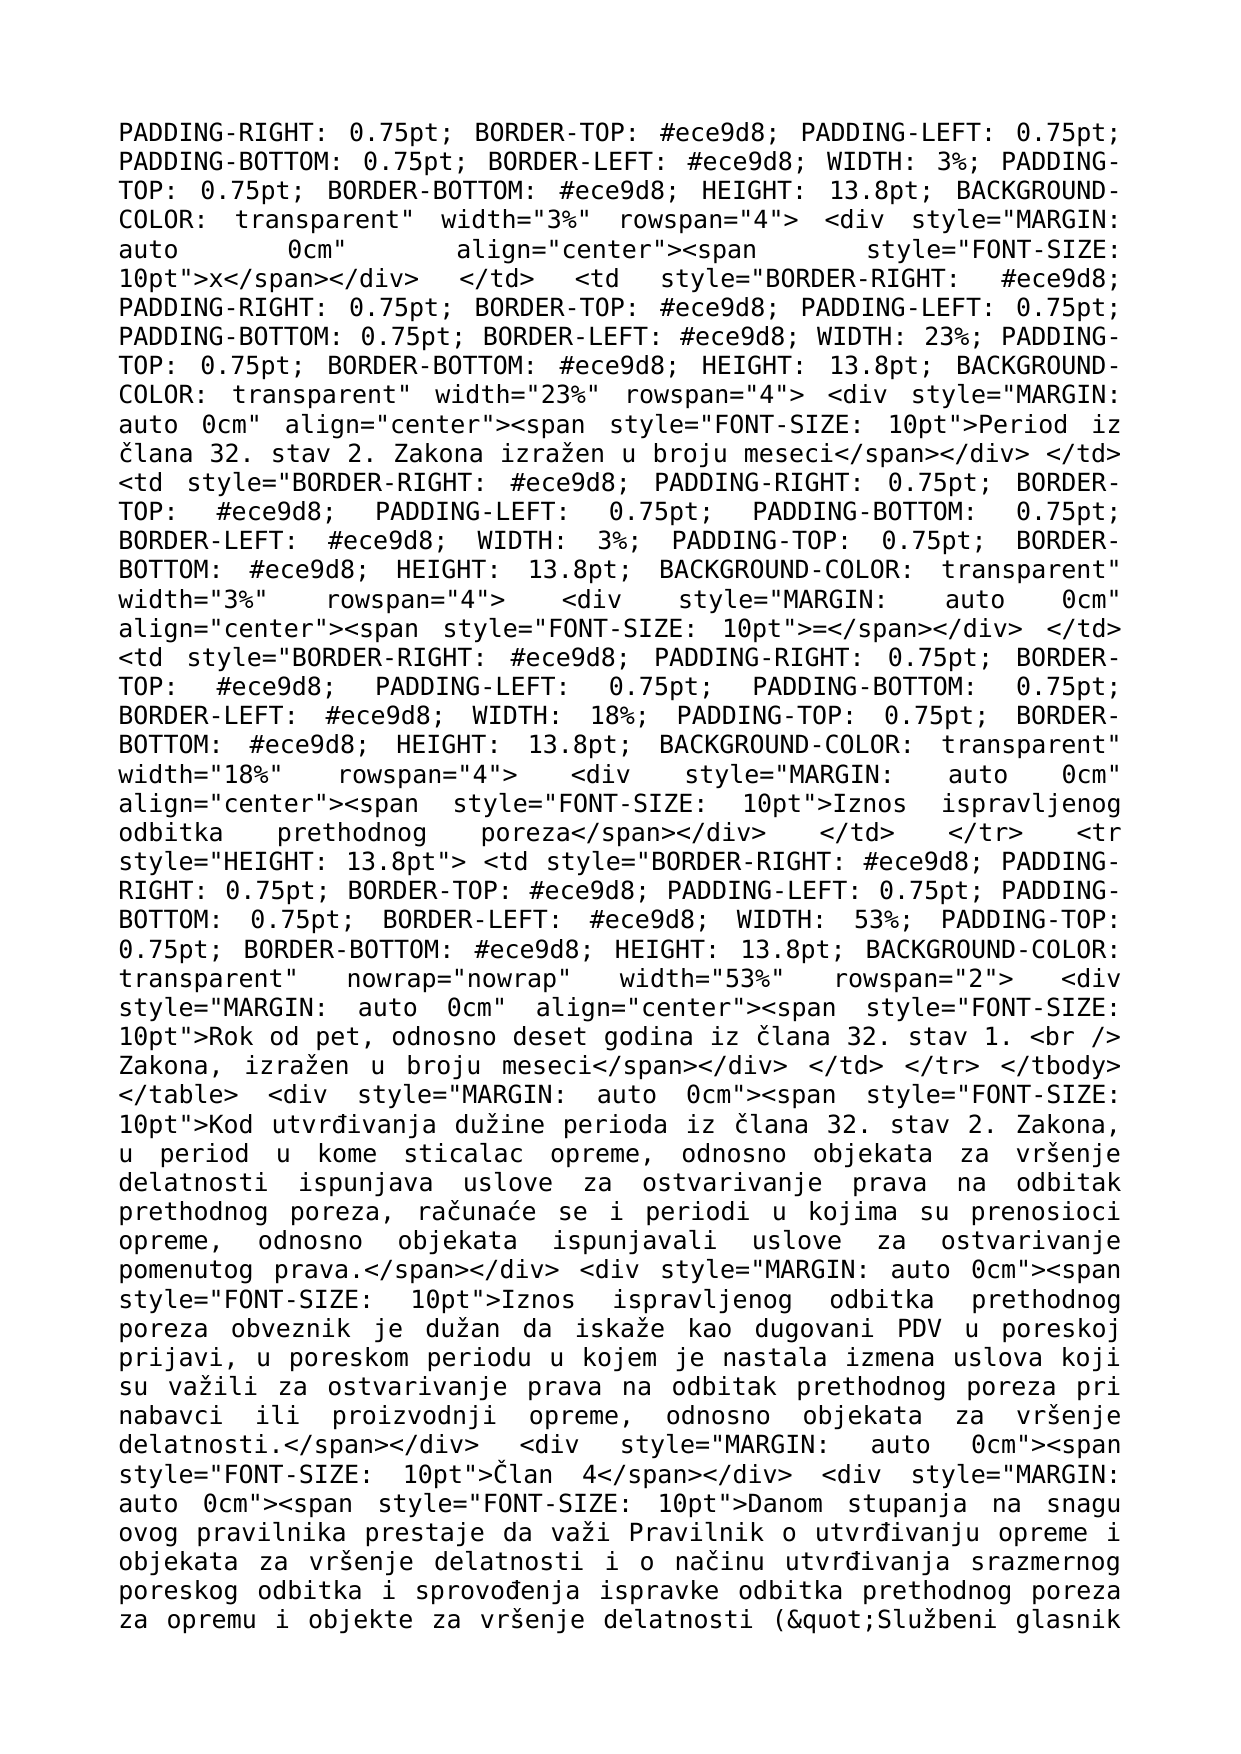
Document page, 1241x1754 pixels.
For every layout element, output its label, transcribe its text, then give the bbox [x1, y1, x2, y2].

text PADDING-RIGHT: 0.75pt; BORDER-TOP: #ece9d8; PADDING-LEFT: 0.75pt; PADDING-BOTTOM: 0.75pt; BORDER-LEFT: #ece9d8; WIDTH: 3%; PADDING-TOP: 0.75pt; BORDER-BOTTOM: #ece9d8; HEIGHT: 13.8pt; BACKGROUND-COLOR: transparent" width="3%" rowspan="4"> <div style="MARGIN: auto 0cm" align="center"><span style="FONT-SIZE: 10pt">x</span></div> </td> <td style="BORDER-RIGHT: #ece9d8; PADDING-RIGHT: 0.75pt; BORDER-TOP: #ece9d8; PADDING-LEFT: 0.75pt; PADDING-BOTTOM: 0.75pt; BORDER-LEFT: #ece9d8; WIDTH: 23%; PADDING-TOP: 0.75pt; BORDER-BOTTOM: #ece9d8; HEIGHT: 13.8pt; BACKGROUND-COLOR: transparent" width="23%" rowspan="4"> <div style="MARGIN: auto 0cm" align="center"><span style="FONT-SIZE: 10pt">Period iz člana 32. stav 2. Zakona izražen u broju meseci</span></div> </td> <td style="BORDER-RIGHT: #ece9d8; PADDING-RIGHT: 0.75pt; BORDER-TOP: #ece9d8; PADDING-LEFT: 0.75pt; PADDING-BOTTOM: 0.75pt; BORDER-LEFT: #ece9d8; WIDTH: 3%; PADDING-TOP: 0.75pt; BORDER-BOTTOM: #ece9d8; HEIGHT: 13.8pt; BACKGROUND-COLOR: transparent" width="3%" rowspan="4"> <div style="MARGIN: auto 0cm" align="center"><span style="FONT-SIZE: 10pt">=</span></div> </td> <td style="BORDER-RIGHT: #ece9d8; PADDING-RIGHT: 0.75pt; BORDER-TOP: #ece9d8; PADDING-LEFT: 0.75pt; PADDING-BOTTOM: 0.75pt; BORDER-LEFT: #ece9d8; WIDTH: 18%; PADDING-TOP: 0.75pt; BORDER-BOTTOM: #ece9d8; HEIGHT: 13.8pt; BACKGROUND-COLOR: transparent" width="18%" rowspan="4"> <div style="MARGIN: auto 0cm" align="center"><span style="FONT-SIZE: 10pt">Iznos ispravljenog odbitka prethodnog poreza</span></div> </td> </tr> <tr style="HEIGHT: 13.8pt"> <td style="BORDER-RIGHT: #ece9d8; PADDING-RIGHT: 0.75pt; BORDER-TOP: #ece9d8; PADDING-LEFT: 0.75pt; PADDING-BOTTOM: 0.75pt; BORDER-LEFT: #ece9d8; WIDTH: 53%; PADDING-TOP: 0.75pt; BORDER-BOTTOM: #ece9d8; HEIGHT: 13.8pt; BACKGROUND-COLOR: transparent" nowrap="nowrap" width="53%" rowspan="2"> <div style="MARGIN: auto 0cm" align="center"><span style="FONT-SIZE: 10pt">Rok od pet, odnosno deset godina iz člana 32. stav 1. <br /> Zakona, izražen u broju meseci</span></div> </td> </tr> </tbody> </table> <div style="MARGIN: auto 0cm"><span style="FONT-SIZE: 10pt">Kod utvrđivanja dužine perioda iz člana 32. stav 2. Zakona, u period u kome sticalac opreme, odnosno objekata za vršenje delatnosti ispunjava uslove za ostvarivanje prava na odbitak prethodnog poreza, računaće se i periodi u kojima su prenosioci opreme, odnosno objekata ispunjavali uslove za ostvarivanje pomenutog prava.</span></div> <div style="MARGIN: auto 0cm"><span style="FONT-SIZE: 10pt">Iznos ispravljenog odbitka prethodnog poreza obveznik je dužan da iskaže kao dugovani PDV u poreskoj prijavi, u poreskom periodu u kojem je nastala izmena uslova koji su važili za ostvarivanje prava na odbitak prethodnog poreza pri nabavci ili proizvodnji opreme, odnosno objekata za vršenje delatnosti.</span></div> <div style="MARGIN: auto 0cm"><span style="FONT-SIZE: 10pt">Član 4</span></div> <div style="MARGIN: auto 0cm"><span style="FONT-SIZE: 10pt">Danom stupanja na snagu ovog pravilnika prestaje da važi Pravilnik o utvrđivanju opreme i objekata za vršenje delatnosti i o načinu utvrđivanja srazmernog poreskog odbitka i sprovođenja ispravke odbitka prethodnog poreza za opremu i objekte za vršenje delatnosti (&quot;Službeni glasnik [118, 118, 1122, 1635]
